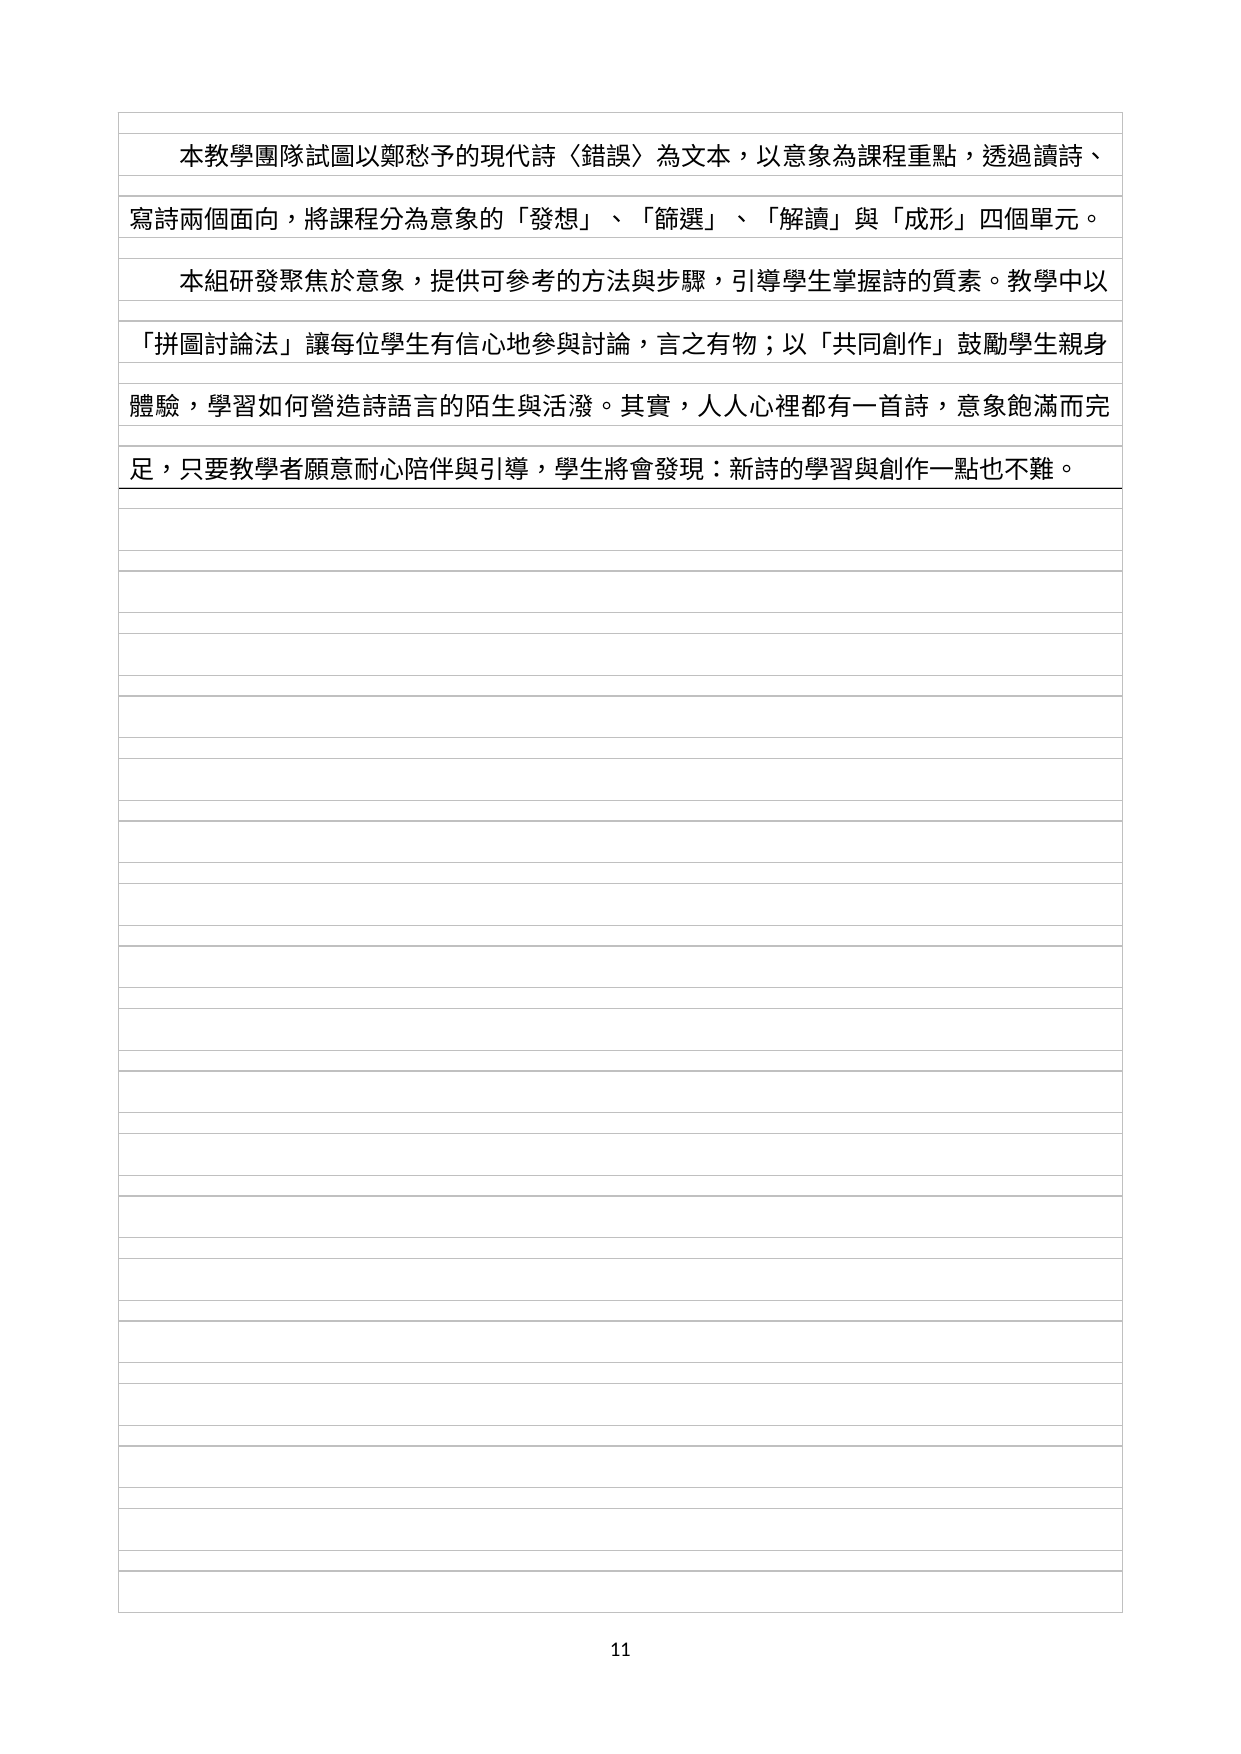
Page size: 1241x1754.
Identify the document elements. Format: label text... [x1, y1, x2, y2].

table_header 「拼圖討論法」讓每位學生有信心地參與討論，言之有物；以「共同創作」鼓勵學生親身 [119, 322, 1122, 362]
table_header [119, 113, 1122, 133]
table_header 寫詩兩個面向，將課程分為意象的「發想」、「篩選」、「解讀」與「成形」四個單元。 [119, 197, 1122, 237]
table_header 足，只要教學者願意耐心陪伴與引導，學生將會發現：新詩的學習與創作一點也不難。 [119, 447, 1122, 487]
table_header [119, 238, 1122, 258]
table_header [119, 301, 1122, 320]
table_header 本教學團隊試圖以鄭愁予的現代詩〈錯誤〉為文本，以意象為課程重點，透過讀詩、 [119, 134, 1122, 175]
table_header [119, 426, 1122, 445]
table_header [119, 176, 1122, 195]
table_header 本組研發聚焦於意象，提供可參考的方法與步驟，引導學生掌握詩的質素。教學中以 [119, 259, 1122, 300]
table_header 體驗，學習如何營造詩語言的陌生與活潑。其實，人人心裡都有一首詩，意象飽滿而完 [119, 384, 1122, 425]
table_header [119, 363, 1122, 383]
